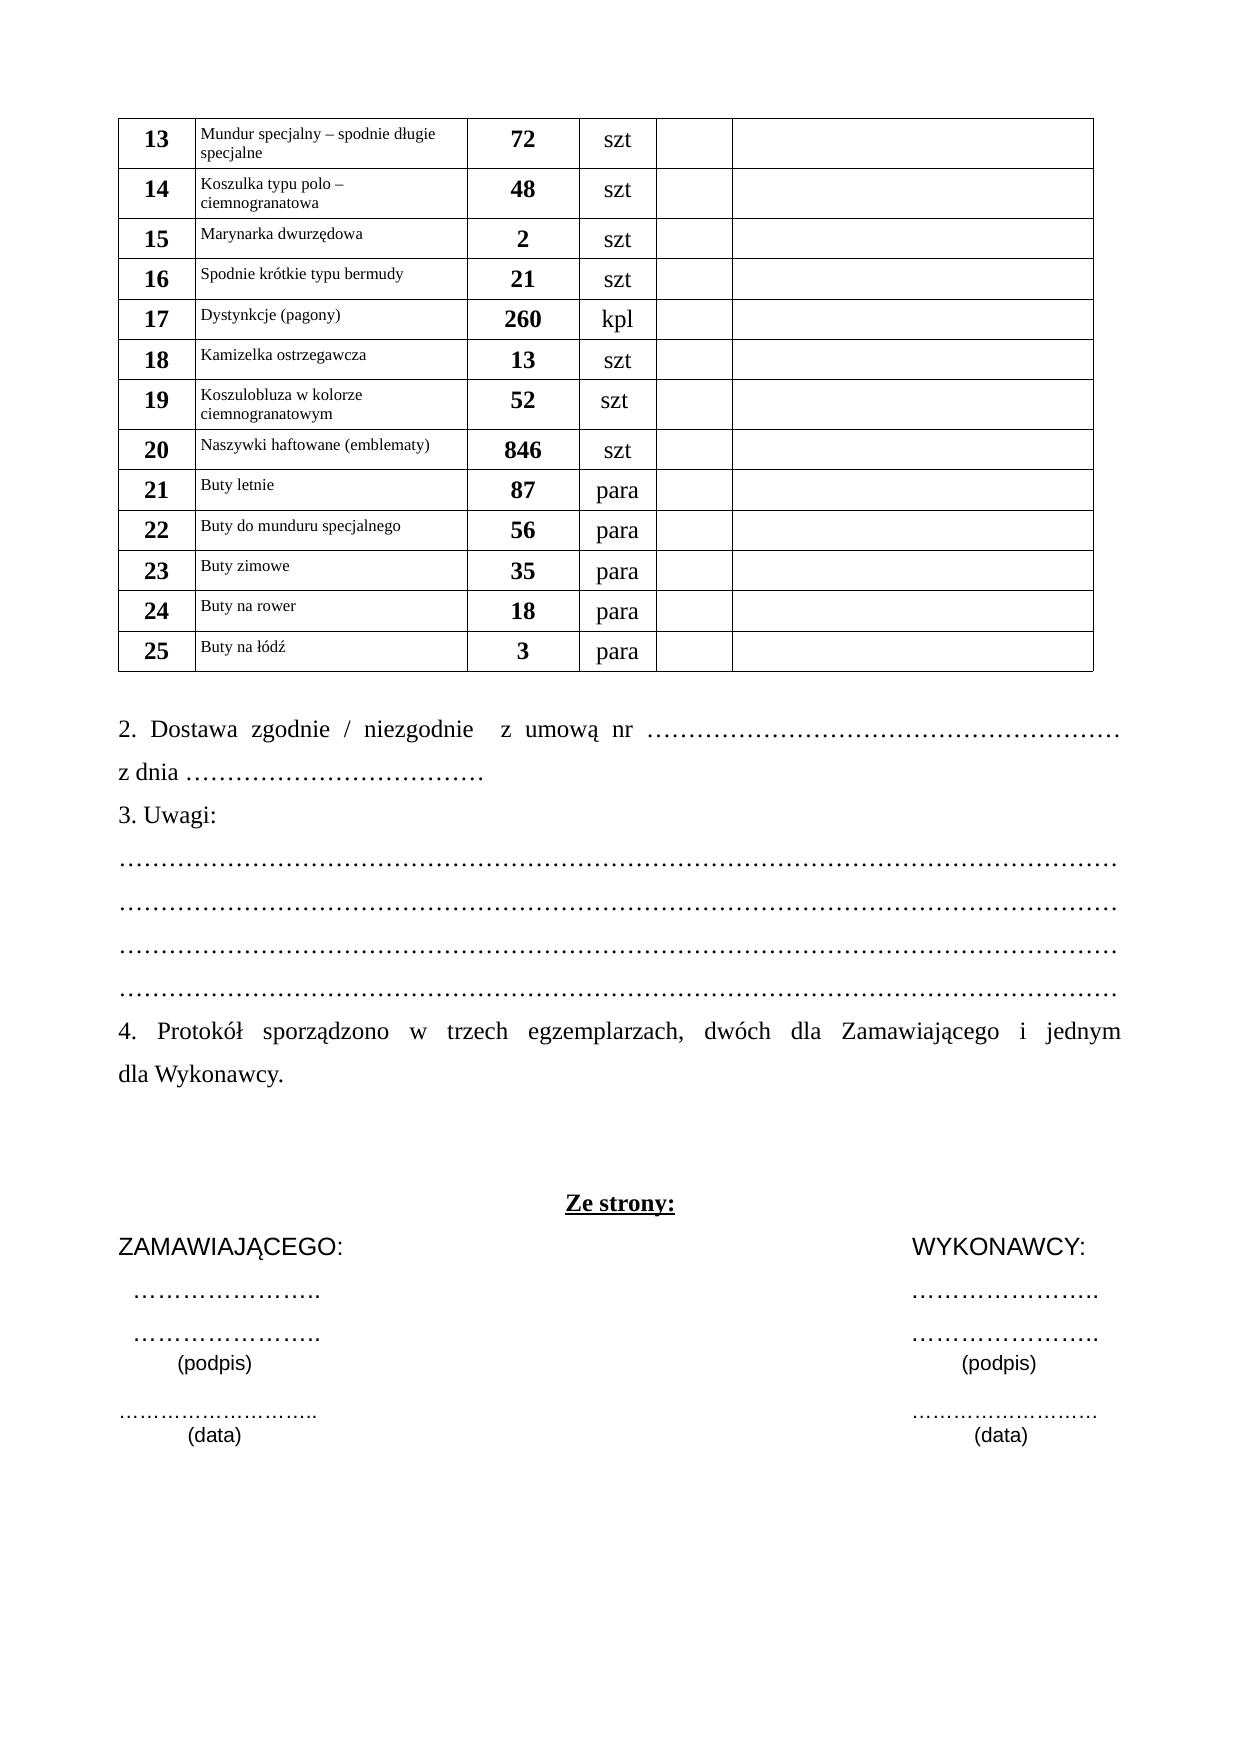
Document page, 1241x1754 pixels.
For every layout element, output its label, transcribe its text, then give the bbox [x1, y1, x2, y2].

table_cell szt [580, 380, 656, 429]
table_cell [657, 511, 732, 550]
table_cell 20 [119, 430, 195, 469]
table_cell [733, 300, 1093, 339]
table_cell 35 [468, 551, 579, 590]
text 2. Dostawa zgodnie / niezgodnie z umową nr ………………………………………………… z dnia ……………………………… [118, 714, 1122, 786]
table_cell szt [580, 169, 656, 218]
text 3. Uwagi: [118, 800, 1122, 829]
table_cell 48 [468, 169, 579, 218]
table_cell szt [580, 340, 656, 379]
table_cell 2 [468, 219, 579, 258]
text ………………….. ………………….. [118, 1275, 1122, 1303]
text ……………………….. ……………………… [118, 1399, 1122, 1423]
table_cell 22 [119, 511, 195, 550]
table_cell 19 [119, 380, 195, 429]
table_cell [733, 119, 1093, 168]
table_cell 23 [119, 551, 195, 590]
table_cell Buty letnie [196, 470, 467, 510]
table_cell 14 [119, 169, 195, 218]
table_cell [657, 219, 732, 258]
table_cell para [580, 591, 656, 631]
table_cell 21 [119, 470, 195, 510]
table_cell [733, 340, 1093, 379]
table_cell Buty do munduru specjalnego [196, 511, 467, 550]
table_cell para [580, 632, 656, 671]
table_cell 13 [468, 340, 579, 379]
text (data) (data) [118, 1423, 1122, 1447]
table_cell Buty na łódź [196, 632, 467, 671]
table_cell [657, 380, 732, 429]
table_cell 25 [119, 632, 195, 671]
text (podpis) (podpis) [118, 1347, 1122, 1375]
table_cell [733, 380, 1093, 429]
table_cell para [580, 470, 656, 510]
table_cell [733, 259, 1093, 298]
table_cell 56 [468, 511, 579, 550]
table_cell Kamizelka ostrzegawcza [196, 340, 467, 379]
table_cell Naszywki haftowane (emblematy) [196, 430, 467, 469]
table_cell Koszulka typu polo – ciemnogranatowa [196, 169, 467, 218]
table_cell 52 [468, 380, 579, 429]
table_cell para [580, 511, 656, 550]
table_cell [733, 511, 1093, 550]
table_cell [657, 259, 732, 298]
table_cell Dystynkcje (pagony) [196, 300, 467, 339]
table_cell 18 [468, 591, 579, 631]
table_cell 15 [119, 219, 195, 258]
table_cell [657, 632, 732, 671]
table_cell szt [580, 219, 656, 258]
text Ze strony: [118, 1188, 1122, 1217]
table_cell 21 [468, 259, 579, 298]
table_cell [733, 632, 1093, 671]
text ………………….. ………………….. [118, 1318, 1122, 1347]
table_cell [733, 169, 1093, 218]
table_cell 24 [119, 591, 195, 631]
table_cell Koszulobluza w kolorze ciemnogranatowym [196, 380, 467, 429]
text 4. Protokół sporządzono w trzech egzemplarzach, dwóch dla Zamawiającego i jednym dla Wykonawcy. [118, 1016, 1122, 1088]
table_cell 846 [468, 430, 579, 469]
table_cell 17 [119, 300, 195, 339]
table_cell szt [580, 259, 656, 298]
table_cell [657, 169, 732, 218]
table_cell 72 [468, 119, 579, 168]
table_cell [733, 470, 1093, 510]
table_cell [657, 551, 732, 590]
table_cell Buty na rower [196, 591, 467, 631]
table_cell 13 [119, 119, 195, 168]
table_cell szt [580, 430, 656, 469]
table_cell [733, 430, 1093, 469]
table_cell 16 [119, 259, 195, 298]
table_cell 260 [468, 300, 579, 339]
table_cell Marynarka dwurzędowa [196, 219, 467, 258]
table_cell para [580, 551, 656, 590]
text ………………………………………………………………………………………………………………………………………………………………………………………………………………………………………………………………………………………………………………………………………………………………………………………………………………………………………… [118, 843, 1122, 1002]
table_cell [657, 430, 732, 469]
table_cell [657, 300, 732, 339]
table_cell Buty zimowe [196, 551, 467, 590]
table_cell 18 [119, 340, 195, 379]
table_cell 3 [468, 632, 579, 671]
table_cell [657, 591, 732, 631]
table_cell szt [580, 119, 656, 168]
table_cell [733, 551, 1093, 590]
table_cell [657, 340, 732, 379]
table_cell Mundur specjalny – spodnie długie specjalne [196, 119, 467, 168]
table_cell [733, 219, 1093, 258]
table_cell kpl [580, 300, 656, 339]
table_cell 87 [468, 470, 579, 510]
table_cell [733, 591, 1093, 631]
table_cell [657, 470, 732, 510]
table_cell [657, 119, 732, 168]
text ZAMAWIAJĄCEGO: WYKONAWCY: [118, 1232, 1122, 1260]
table_cell Spodnie krótkie typu bermudy [196, 259, 467, 298]
